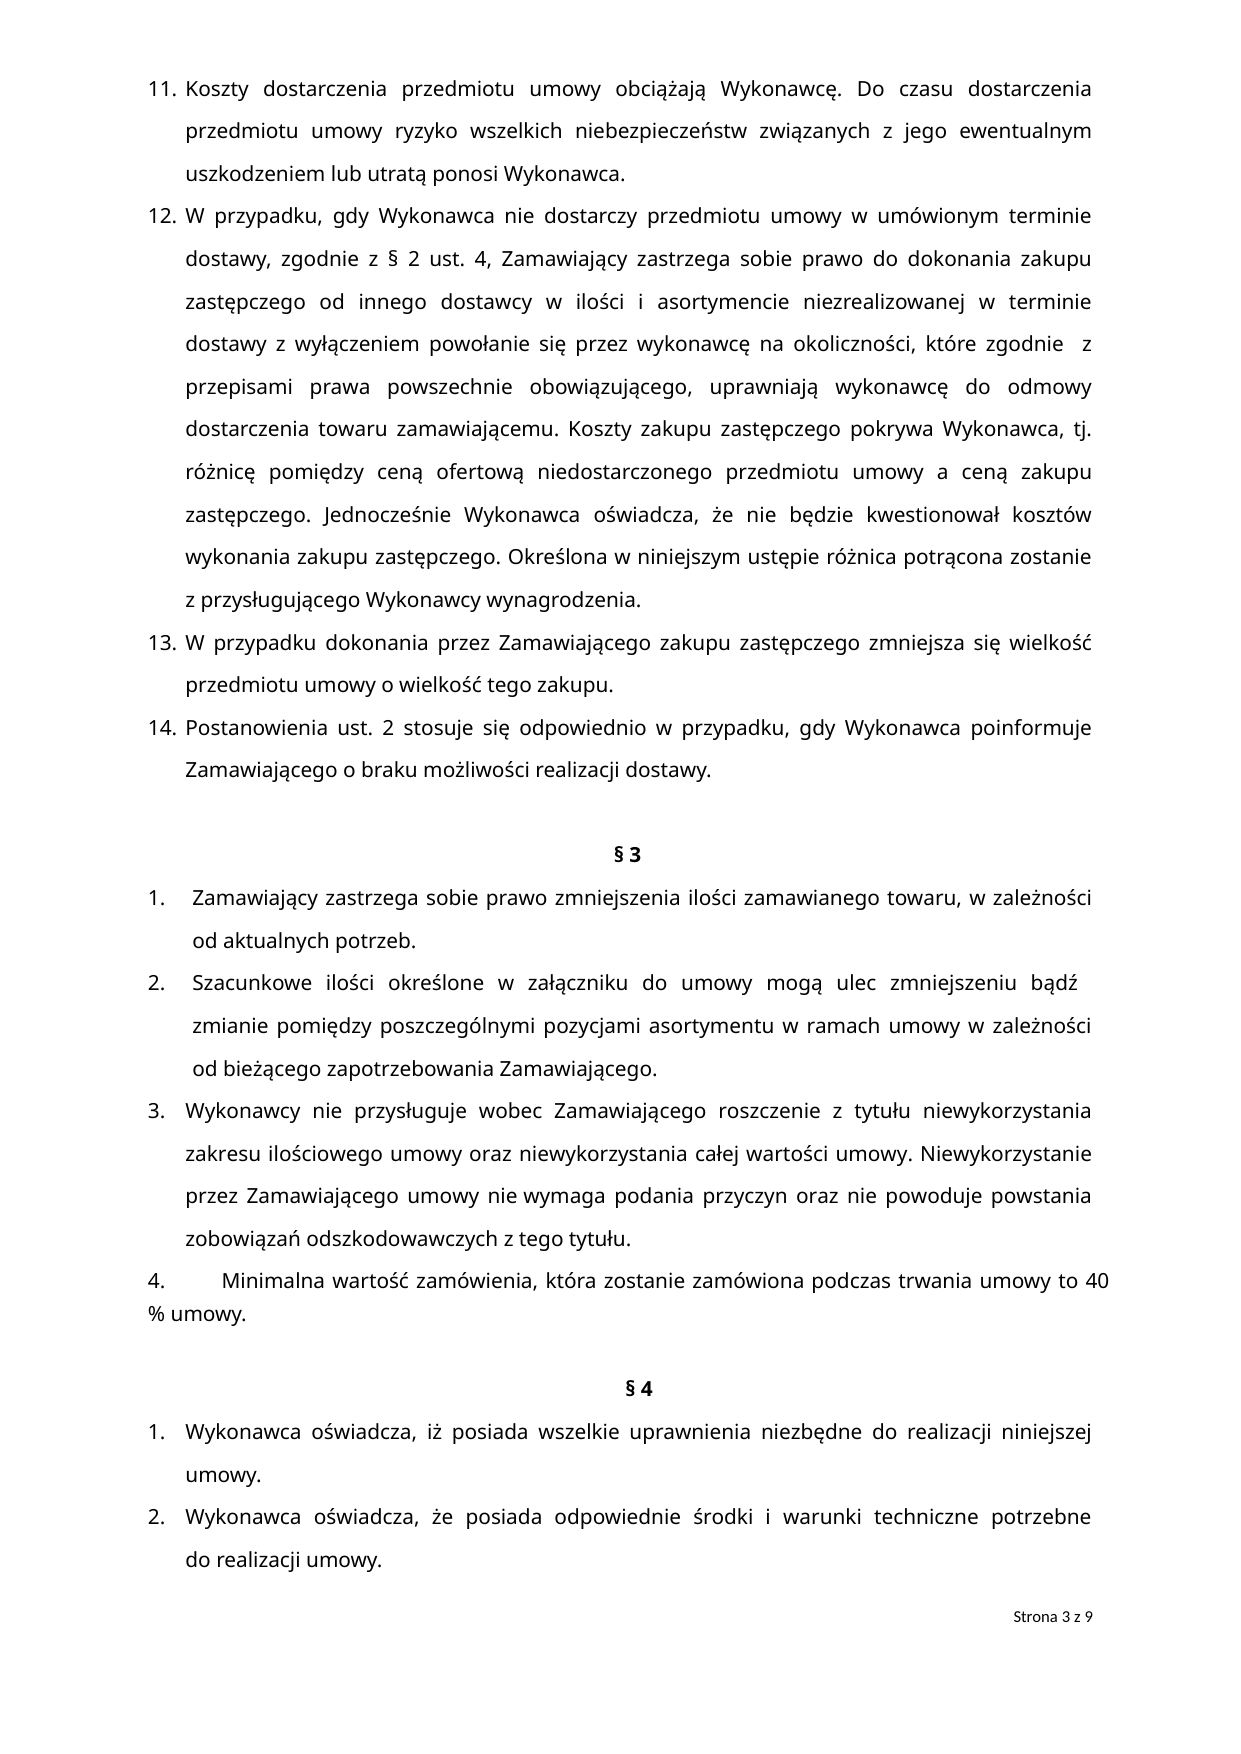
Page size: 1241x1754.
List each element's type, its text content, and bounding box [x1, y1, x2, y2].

list Wykonawca oświadcza, że posiada odpowiednie środki i warunki techniczne potrzebne do realizacji umowy. [148, 1502, 1093, 1573]
list Wykonawca oświadcza, iż posiada wszelkie uprawnienia niezbędne do realizacji niniejszej umowy. [148, 1417, 1093, 1488]
list W przypadku, gdy Wykonawca nie dostarczy przedmiotu umowy w umówionym terminie dostawy, zgodnie z § 2 ust. 4, Zamawiający zastrzega sobie prawo do dokonania zakupu zastępczego od innego dostawcy w ilości i asortymencie niezrealizowanej w terminie dostawy z wyłączeniem powołanie się przez wykonawcę na okoliczności, które zgodnie z przepisami prawa powszechnie obowiązującego, uprawniają wykonawcę do odmowy dostarczenia towaru zamawiającemu. Koszty zakupu zastępczego pokrywa Wykonawca, tj. różnicę pomiędzy ceną ofertową niedostarczonego przedmiotu umowy a ceną zakupu zastępczego. Jednocześnie Wykonawca oświadcza, że nie będzie kwestionował kosztów wykonania zakupu zastępczego. Określona w niniejszym ustępie różnica potrącona zostanie z przysługującego Wykonawcy wynagrodzenia. [148, 202, 1093, 613]
list Wykonawcy nie przysługuje wobec Zamawiającego roszczenie z tytułu niewykorzystania zakresu ilościowego umowy oraz niewykorzystania całej wartości umowy. Niewykorzystanie przez Zamawiającego umowy nie wymaga podania przyczyn oraz nie powoduje powstania zobowiązań odszkodowawczych z tego tytułu. [148, 1096, 1093, 1252]
list Zamawiający zastrzega sobie prawo zmniejszenia ilości zamawianego towaru, w zależności od aktualnych potrzeb. [148, 883, 1093, 954]
list Postanowienia ust. 2 stosuje się odpowiednio w przypadku, gdy Wykonawca poinformuje Zamawiającego o braku możliwości realizacji dostawy. [148, 713, 1093, 784]
list Koszty dostarczenia przedmiotu umowy obciążają Wykonawcę. Do czasu dostarczenia przedmiotu umowy ryzyko wszelkich niebezpieczeństw związanych z jego ewentualnym uszkodzeniem lub utratą ponosi Wykonawca. [148, 74, 1093, 187]
list § 4 [185, 1374, 1093, 1403]
list W przypadku dokonania przez Zamawiającego zakupu zastępczego zmniejsza się wielkość przedmiotu umowy o wielkość tego zakupu. [148, 628, 1093, 699]
list Minimalna wartość zamówienia, która zostanie zamówiona podczas trwania umowy to 40 % umowy. [148, 1267, 1110, 1328]
text § 3 [162, 841, 1093, 869]
list Szacunkowe ilości określone w załączniku do umowy mogą ulec zmniejszeniu bądź zmianie pomiędzy poszczególnymi pozycjami asortymentu w ramach umowy w zależności od bieżącego zapotrzebowania Zamawiającego. [148, 968, 1093, 1082]
